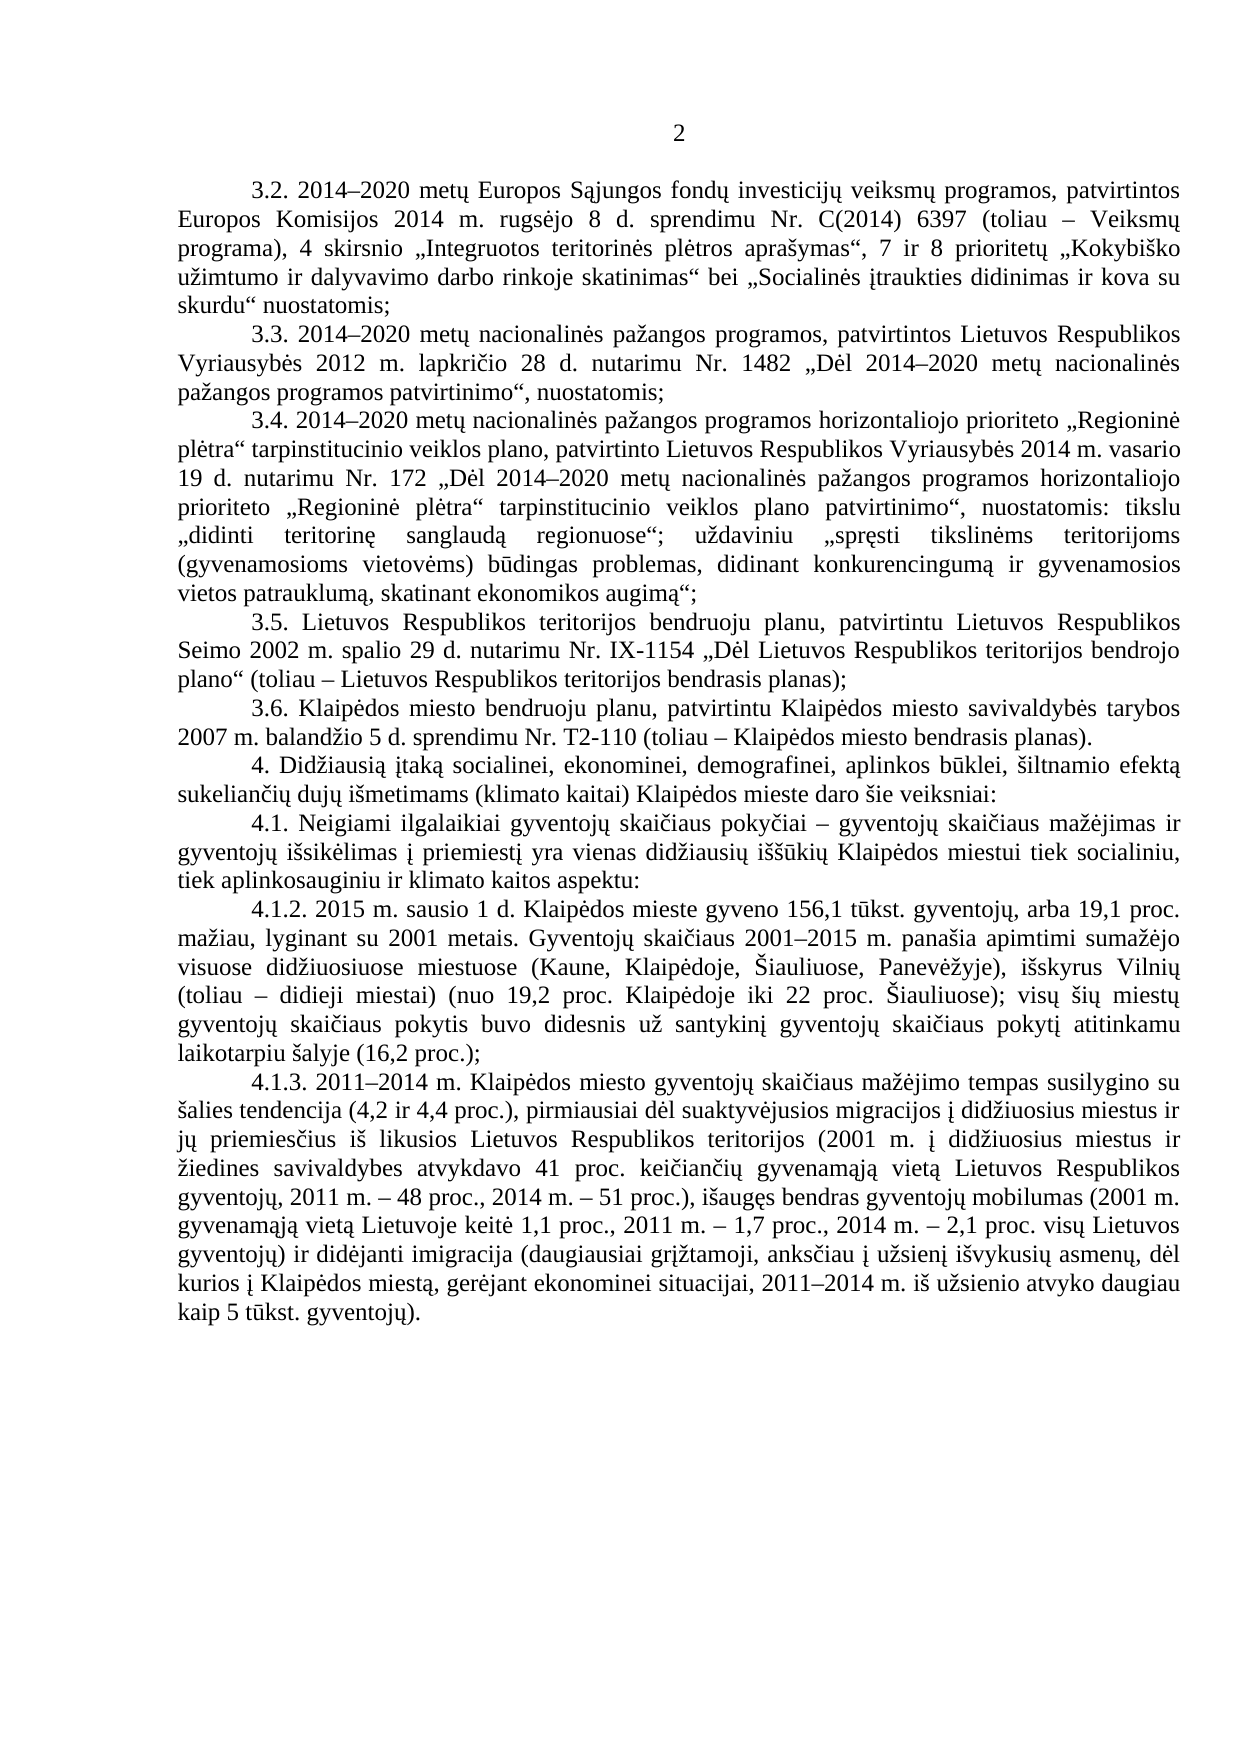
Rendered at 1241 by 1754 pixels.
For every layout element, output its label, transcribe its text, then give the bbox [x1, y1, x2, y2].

text 3.4. 2014–2020 metų nacionalinės pažangos programos horizontaliojo prioriteto „Regioninė plėtra“ tarpinstitucinio veiklos plano, patvirtinto Lietuvos Respublikos Vyriausybės 2014 m. vasario 19 d. nutarimu Nr. 172 „Dėl 2014–2020 metų nacionalinės pažangos programos horizontaliojo prioriteto „Regioninė plėtra“ tarpinstitucinio veiklos plano patvirtinimo“, nuostatomis: tikslu „didinti teritorinę sanglaudą regionuose“; uždaviniu „spręsti tikslinėms teritorijoms (gyvenamosioms vietovėms) būdingas problemas, didinant konkurencingumą ir gyvenamosios vietos patrauklumą, skatinant ekonomikos augimą“; [177, 406, 1181, 607]
text 4.1.3. 2011–2014 m. Klaipėdos miesto gyventojų skaičiaus mažėjimo tempas susilygino su šalies tendencija (4,2 ir 4,4 proc.), pirmiausiai dėl suaktyvėjusios migracijos į didžiuosius miestus ir jų priemiesčius iš likusios Lietuvos Respublikos teritorijos (2001 m. į didžiuosius miestus ir žiedines savivaldybes atvykdavo 41 proc. keičiančių gyvenamąją vietą Lietuvos Respublikos gyventojų, 2011 m. – 48 proc., 2014 m. – 51 proc.), išaugęs bendras gyventojų mobilumas (2001 m. gyvenamąją vietą Lietuvoje keitė 1,1 proc., 2011 m. – 1,7 proc., 2014 m. – 2,1 proc. visų Lietuvos gyventojų) ir didėjanti imigracija (daugiausiai grįžtamoji, anksčiau į užsienį išvykusių asmenų, dėl kurios į Klaipėdos miestą, gerėjant ekonominei situacijai, 2011–2014 m. iš užsienio atvyko daugiau kaip 5 tūkst. gyventojų). [177, 1067, 1181, 1326]
text 4.1. Neigiami ilgalaikiai gyventojų skaičiaus pokyčiai – gyventojų skaičiaus mažėjimas ir gyventojų išsikėlimas į priemiestį yra vienas didžiausių iššūkių Klaipėdos miestui tiek socialiniu, tiek aplinkosauginiu ir klimato kaitos aspektu: [177, 808, 1181, 894]
text 3.2. 2014–2020 metų Europos Sąjungos fondų investicijų veiksmų programos, patvirtintos Europos Komisijos 2014 m. rugsėjo 8 d. sprendimu Nr. C(2014) 6397 (toliau – Veiksmų programa), 4 skirsnio „Integruotos teritorinės plėtros aprašymas“, 7 ir 8 prioritetų „Kokybiško užimtumo ir dalyvavimo darbo rinkoje skatinimas“ bei „Socialinės įtraukties didinimas ir kova su skurdu“ nuostatomis; [177, 176, 1181, 319]
text 3.3. 2014–2020 metų nacionalinės pažangos programos, patvirtintos Lietuvos Respublikos Vyriausybės 2012 m. lapkričio 28 d. nutarimu Nr. 1482 „Dėl 2014–2020 metų nacionalinės pažangos programos patvirtinimo“, nuostatomis; [177, 319, 1181, 406]
text 4.1.2. 2015 m. sausio 1 d. Klaipėdos mieste gyveno 156,1 tūkst. gyventojų, arba 19,1 proc. mažiau, lyginant su 2001 metais. Gyventojų skaičiaus 2001–2015 m. panašia apimtimi sumažėjo visuose didžiuosiuose miestuose (Kaune, Klaipėdoje, Šiauliuose, Panevėžyje), išskyrus Vilnių (toliau – didieji miestai) (nuo 19,2 proc. Klaipėdoje iki 22 proc. Šiauliuose); visų šių miestų gyventojų skaičiaus pokytis buvo didesnis už santykinį gyventojų skaičiaus pokytį atitinkamu laikotarpiu šalyje (16,2 proc.); [177, 894, 1181, 1067]
text 3.6. Klaipėdos miesto bendruoju planu, patvirtintu Klaipėdos miesto savivaldybės tarybos 2007 m. balandžio 5 d. sprendimu Nr. T2-110 (toliau – Klaipėdos miesto bendrasis planas). [177, 693, 1181, 751]
text 4. Didžiausią įtaką socialinei, ekonominei, demografinei, aplinkos būklei, šiltnamio efektą sukeliančių dujų išmetimams (klimato kaitai) Klaipėdos mieste daro šie veiksniai: [177, 751, 1181, 808]
text 3.5. Lietuvos Respublikos teritorijos bendruoju planu, patvirtintu Lietuvos Respublikos Seimo 2002 m. spalio 29 d. nutarimu Nr. IX-1154 „Dėl Lietuvos Respublikos teritorijos bendrojo plano“ (toliau – Lietuvos Respublikos teritorijos bendrasis planas); [177, 607, 1181, 693]
